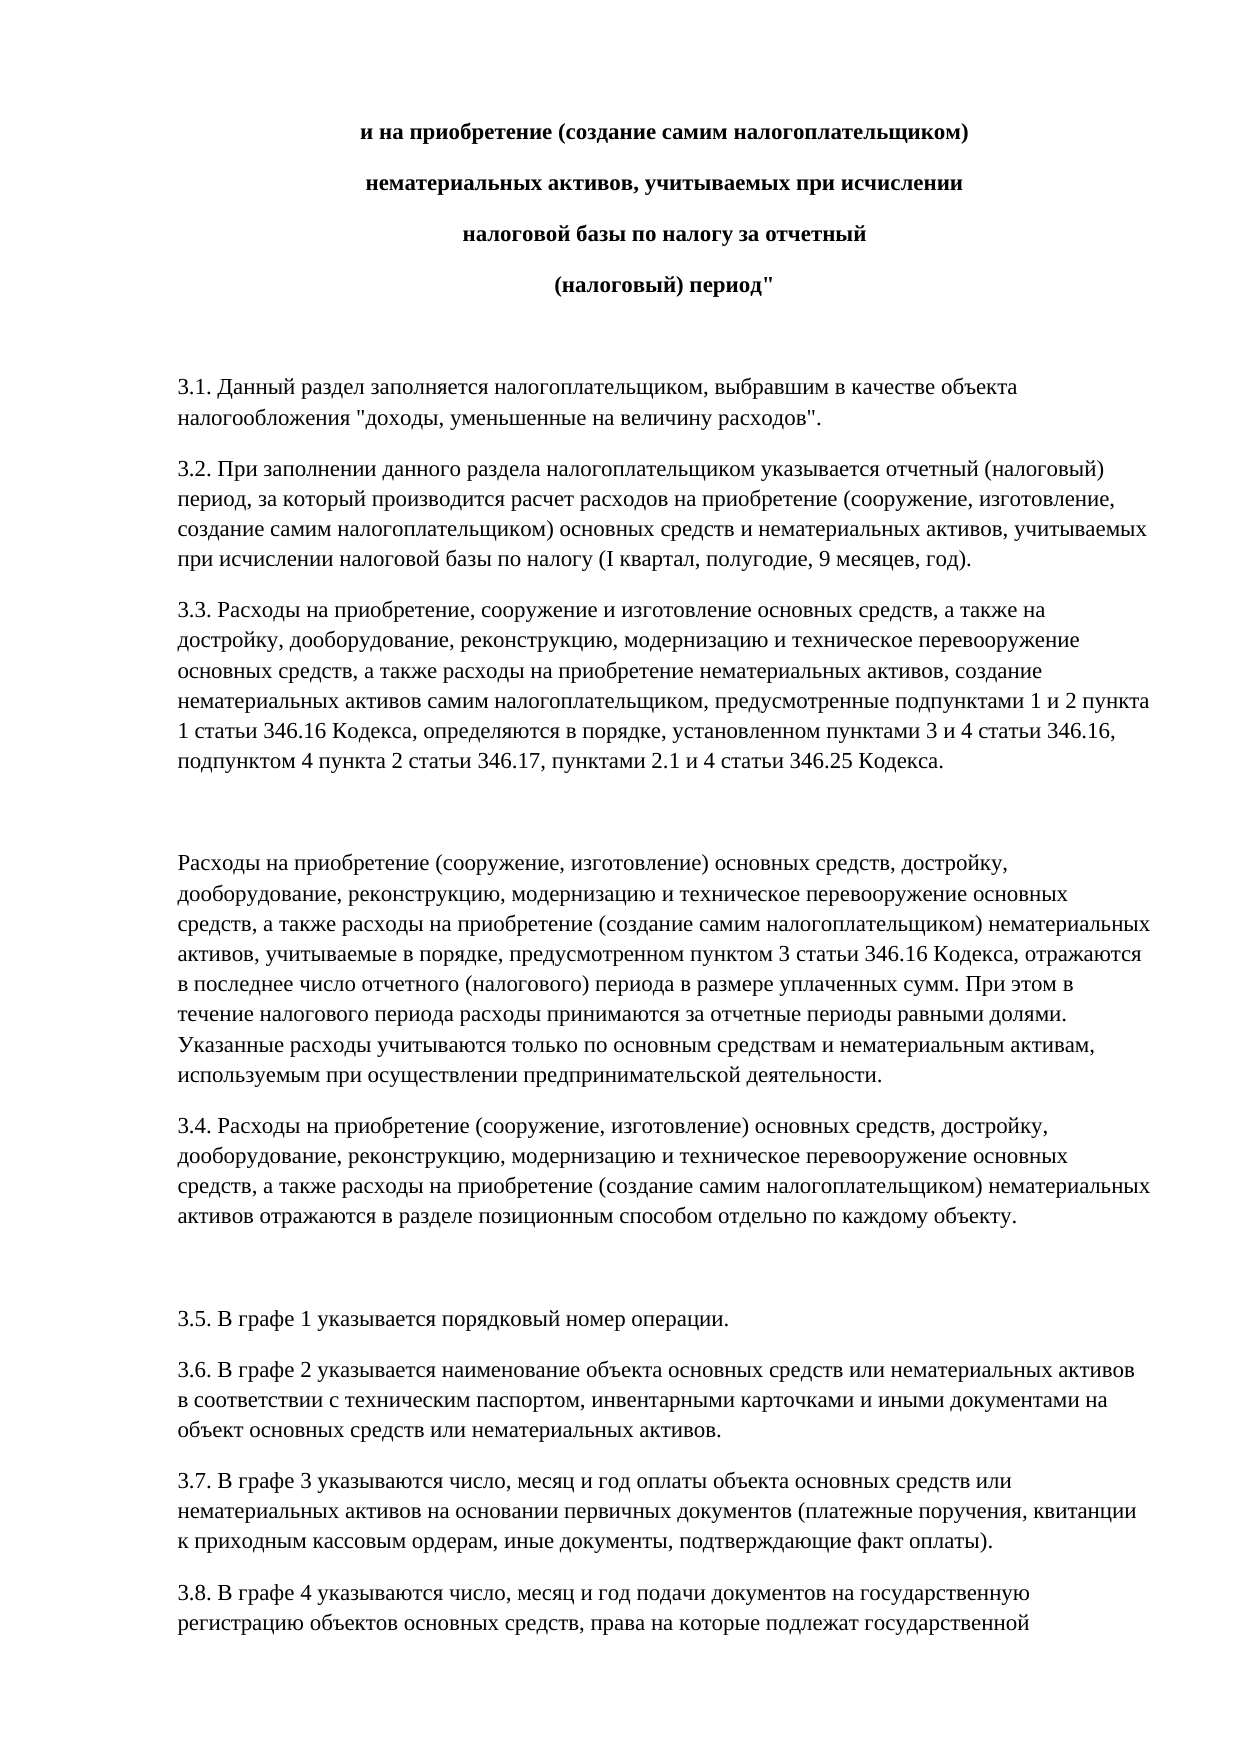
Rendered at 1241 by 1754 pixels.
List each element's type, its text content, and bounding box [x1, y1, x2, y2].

text налоговой базы по налогу за отчетный [177, 220, 1152, 247]
text 3.8. В графе 4 указываются число, месяц и год подачи документов на государственную регистрацию объектов основных средств, права на которые подлежат государственной [177, 1578, 1152, 1635]
text 3.3. Расходы на приобретение, сооружение и изготовление основных средств, а также на достройку, дооборудование, реконструкцию, модернизацию и техническое перевооружение основных средств, а также расходы на приобретение нематериальных активов, создание нематериальных активов самим налогоплательщиком, предусмотренные подпунктами 1 и 2 пункта 1 статьи 346.16 Кодекса, определяются в порядке, установленном пунктами 3 и 4 статьи 346.16, подпунктом 4 пункта 2 статьи 346.17, пунктами 2.1 и 4 статьи 346.25 Кодекса. [177, 596, 1152, 774]
text Расходы на приобретение (сооружение, изготовление) основных средств, достройку, дооборудование, реконструкцию, модернизацию и техническое перевооружение основных средств, а также расходы на приобретение (создание самим налогоплательщиком) нематериальных активов, учитываемые в порядке, предусмотренном пунктом 3 статьи 346.16 Кодекса, отражаются в последнее число отчетного (налогового) периода в размере уплаченных сумм. При этом в течение налогового периода расходы принимаются за отчетные периоды равными долями. Указанные расходы учитываются только по основным средствам и нематериальным активам, используемым при осуществлении предпринимательской деятельности. [177, 849, 1152, 1087]
text 3.1. Данный раздел заполняется налогоплательщиком, выбравшим в качестве объекта налогообложения "доходы, уменьшенные на величину расходов". [177, 373, 1152, 430]
text 3.5. В графе 1 указывается порядковый номер операции. [177, 1304, 1152, 1331]
text 3.7. В графе 3 указываются число, месяц и год оплаты объекта основных средств или нематериальных активов на основании первичных документов (платежные поручения, квитанции к приходным кассовым ордерам, иные документы, подтверждающие факт оплаты). [177, 1467, 1152, 1554]
text (налоговый) период" [177, 271, 1152, 298]
text нематериальных активов, учитываемых при исчислении [177, 169, 1152, 196]
text и на приобретение (создание самим налогоплательщиком) [177, 118, 1152, 144]
text 3.6. В графе 2 указывается наименование объекта основных средств или нематериальных активов в соответствии с техническим паспортом, инвентарными карточками и иными документами на объект основных средств или нематериальных активов. [177, 1356, 1152, 1442]
text 3.4. Расходы на приобретение (сооружение, изготовление) основных средств, достройку, дооборудование, реконструкцию, модернизацию и техническое перевооружение основных средств, а также расходы на приобретение (создание самим налогоплательщиком) нематериальных активов отражаются в разделе позиционным способом отдельно по каждому объекту. [177, 1112, 1152, 1229]
text 3.2. При заполнении данного раздела налогоплательщиком указывается отчетный (налоговый) период, за который производится расчет расходов на приобретение (сооружение, изготовление, создание самим налогоплательщиком) основных средств и нематериальных активов, учитываемых при исчислении налоговой базы по налогу (I квартал, полугодие, 9 месяцев, год). [177, 454, 1152, 572]
